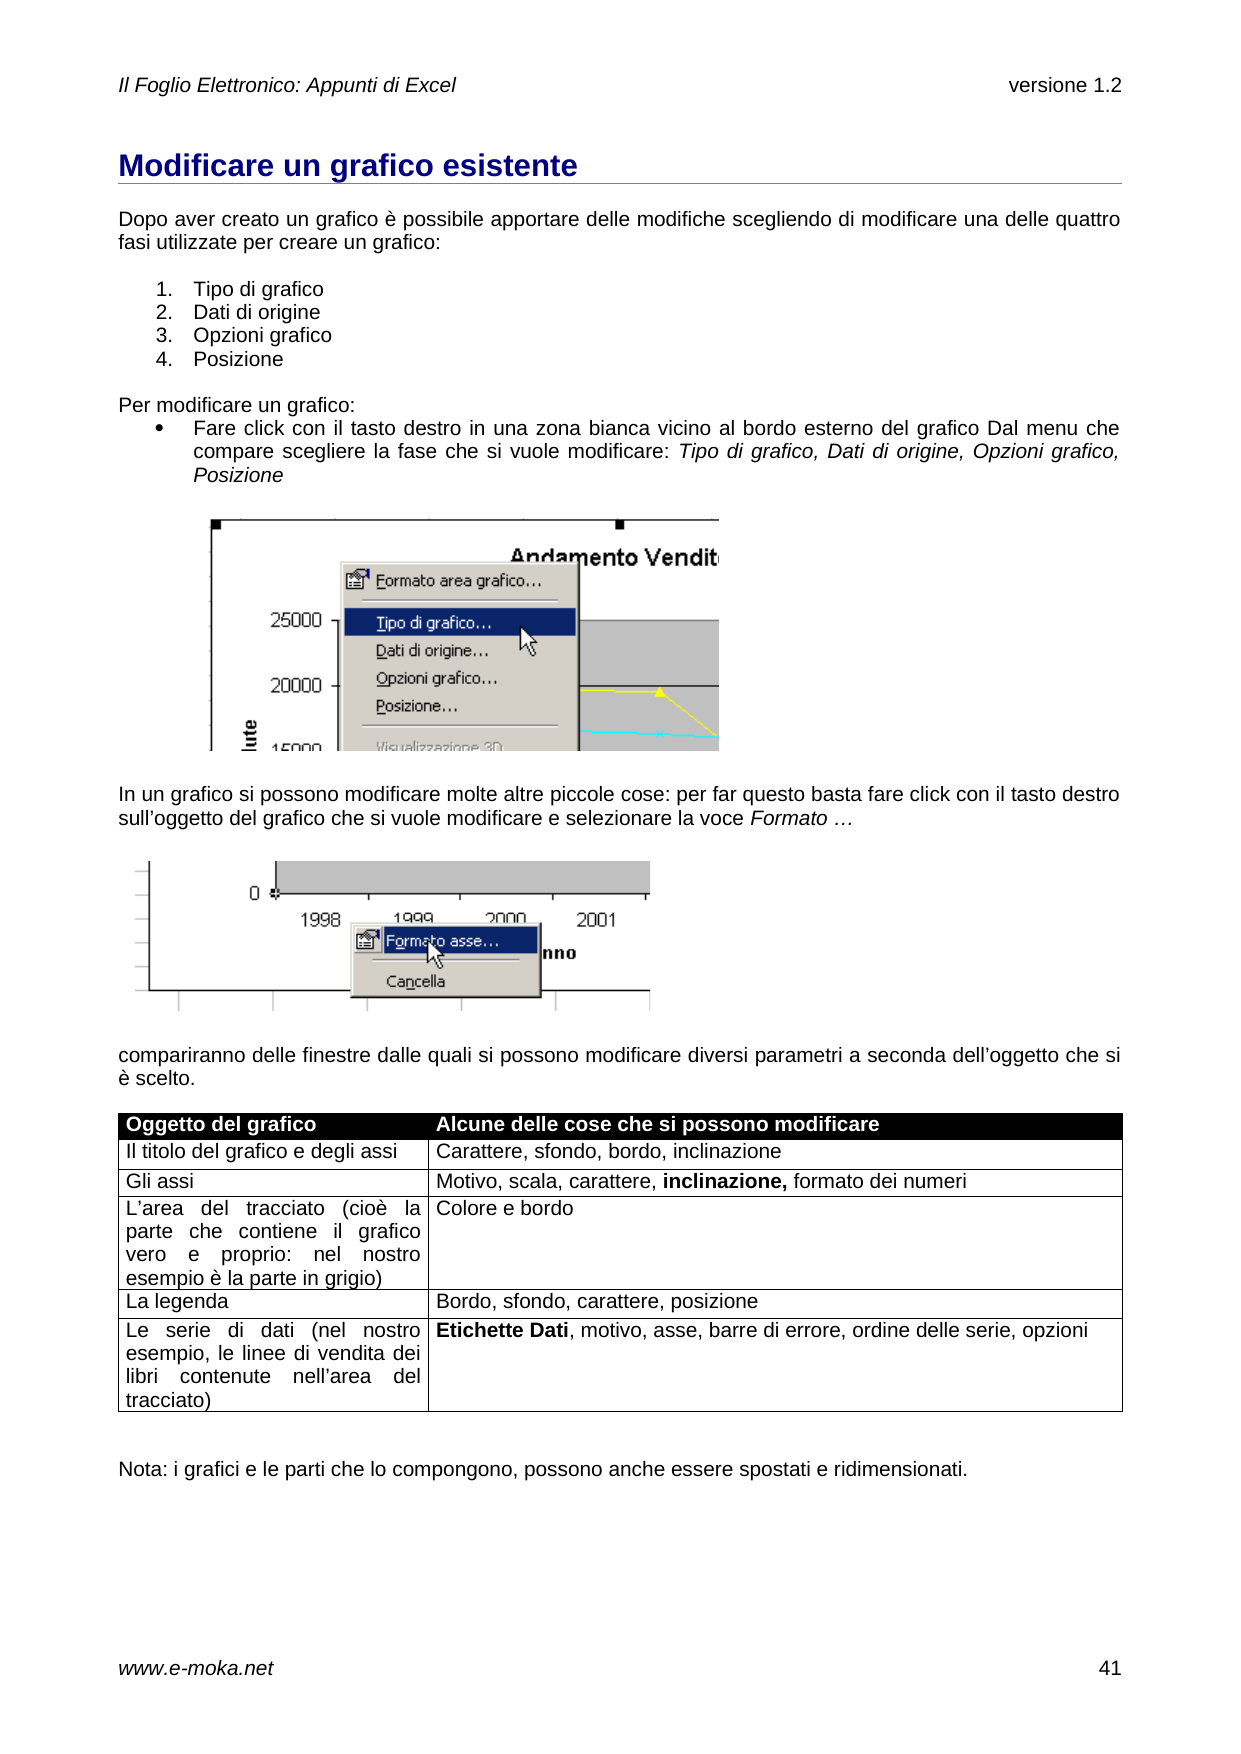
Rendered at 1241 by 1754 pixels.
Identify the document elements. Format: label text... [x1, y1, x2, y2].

table_cell Colore e bordo [429, 1197, 1122, 1289]
text Per modificare un grafico: [118, 393, 1122, 417]
picture [134, 861, 650, 1011]
text In un grafico si possono modificare molte altre piccole cose: per far questo basta fare click con il tasto destro sull’oggetto del grafico che si vuole modificare e selezionare la voce Formato … [118, 783, 1122, 829]
list Tipo di grafico [156, 277, 1122, 301]
text compariranno delle finestre dalle quali si possono modificare diversi parametri a seconda dell’oggetto che si è scelto. [118, 1043, 1122, 1089]
table_cell Motivo, scala, carattere, inclinazione, formato dei numeri [429, 1170, 1122, 1196]
table_cell L’area del tracciato (cioè la parte che contiene il grafico vero e proprio: nel nostro esempio è la parte in grigio) [119, 1197, 428, 1289]
table_cell Le serie di dati (nel nostro esempio, le linee di vendita dei libri contenute nell’area del tracciato) [119, 1319, 428, 1411]
table_cell Gli assi [119, 1170, 428, 1196]
table_header Oggetto del grafico [119, 1114, 428, 1138]
table_cell La legenda [119, 1290, 428, 1318]
text Dopo aver creato un grafico è possibile apportare delle modifiche scegliendo di modificare una delle quattro fasi utilizzate per creare un grafico: [118, 208, 1122, 254]
text Nota: i grafici e le parti che lo compongono, possono anche essere spostati e ridimensionati. [118, 1458, 1122, 1481]
subtitle Modificare un grafico esistente [118, 148, 1122, 183]
table_cell Carattere, sfondo, bordo, inclinazione [429, 1140, 1122, 1169]
list Opzioni grafico [156, 324, 1122, 347]
table_cell Etichette Dati, motivo, asse, barre di errore, ordine delle serie, opzioni [429, 1319, 1122, 1411]
table_cell Bordo, sfondo, carattere, posizione [429, 1290, 1122, 1318]
picture [208, 518, 719, 751]
table_cell Il titolo del grafico e degli assi [119, 1140, 428, 1169]
list Dati di origine [156, 301, 1122, 324]
table_header Alcune delle cose che si possono modificare [428, 1114, 1122, 1138]
list Fare click con il tasto destro in una zona bianca vicino al bordo esterno del grafico Dal menu che compare scegliere la fase che si vuole modificare: Tipo di grafico, Dati di origine, Opzioni grafico, Posizione [156, 417, 1122, 487]
list Posizione [156, 347, 1122, 370]
